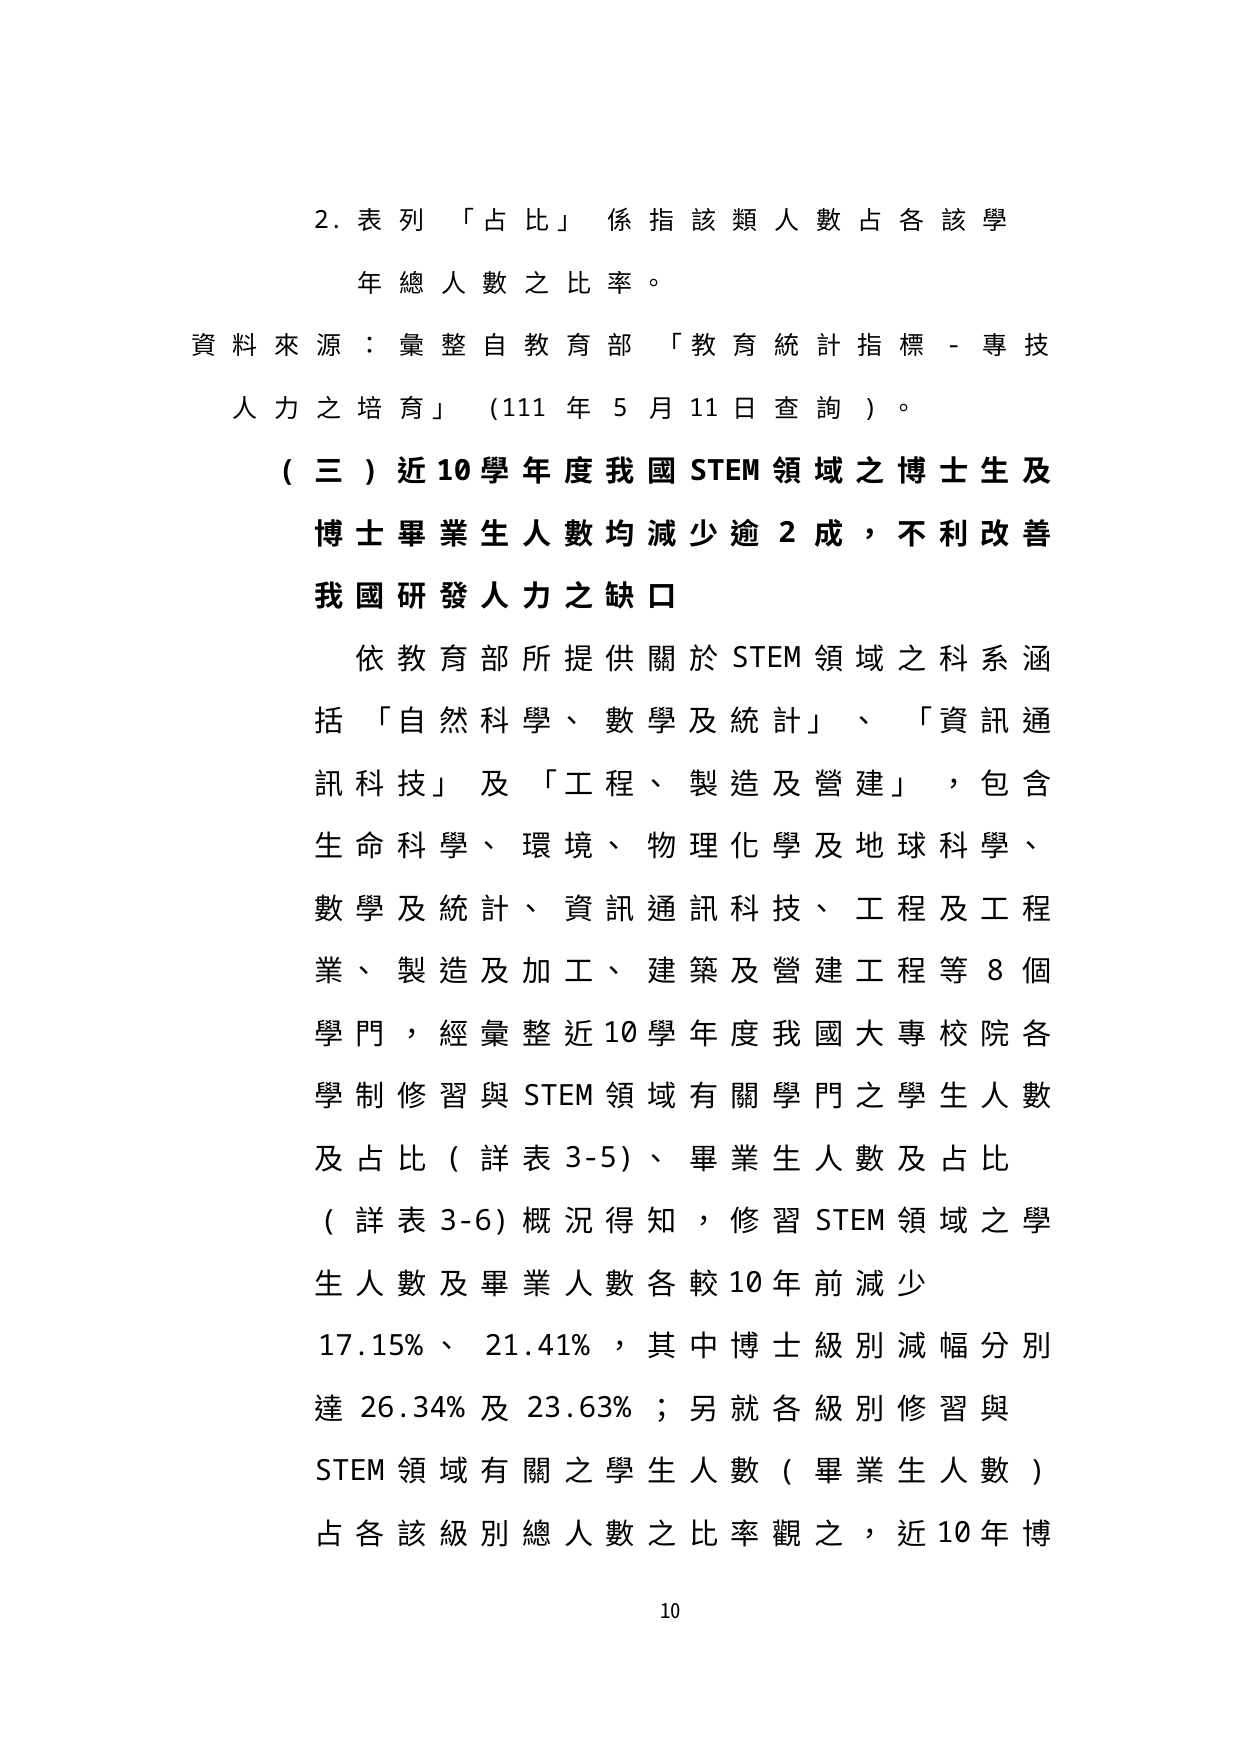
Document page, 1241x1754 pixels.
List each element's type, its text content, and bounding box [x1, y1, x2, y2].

text 資料來源：彙整自教育部「教育統計指標-專技人力之培育」(111年5月11日查詢)。 [171, 302, 1058, 427]
text 依教育部所提供關於STEM領域之科系涵括「自然科學、數學及統計」、「資訊通訊科技」及「工程、製造及營建」，包含生命科學、環境、物理化學及地球科學、數學及統計、資訊通訊科技、工程及工程業、製造及加工、建築及營建工程等8個學門，經彙整近10學年度我國大專校院各學制修習與STEM領域有關學門之學生人數及占比(詳表3-5)、畢業生人數及占比(詳表3-6)概況得知，修習STEM領域之學生人數及畢業人數各較10年前減少17.15%、21.41%，其中博士級別減幅分別達26.34%及23.63%；另就各級別修習與STEM領域有關之學生人數(畢業生人數)占各該級別總人數之比率觀之，近10年博 [271, 615, 1058, 1552]
text (三)近10學年度我國STEM領域之博士生及博士畢業生人數均減少逾2成，不利改善我國研發人力之缺口 [242, 427, 1058, 615]
text 2.表列「占比」係指該類人數占各該學年總人數之比率。 [291, 177, 1054, 302]
